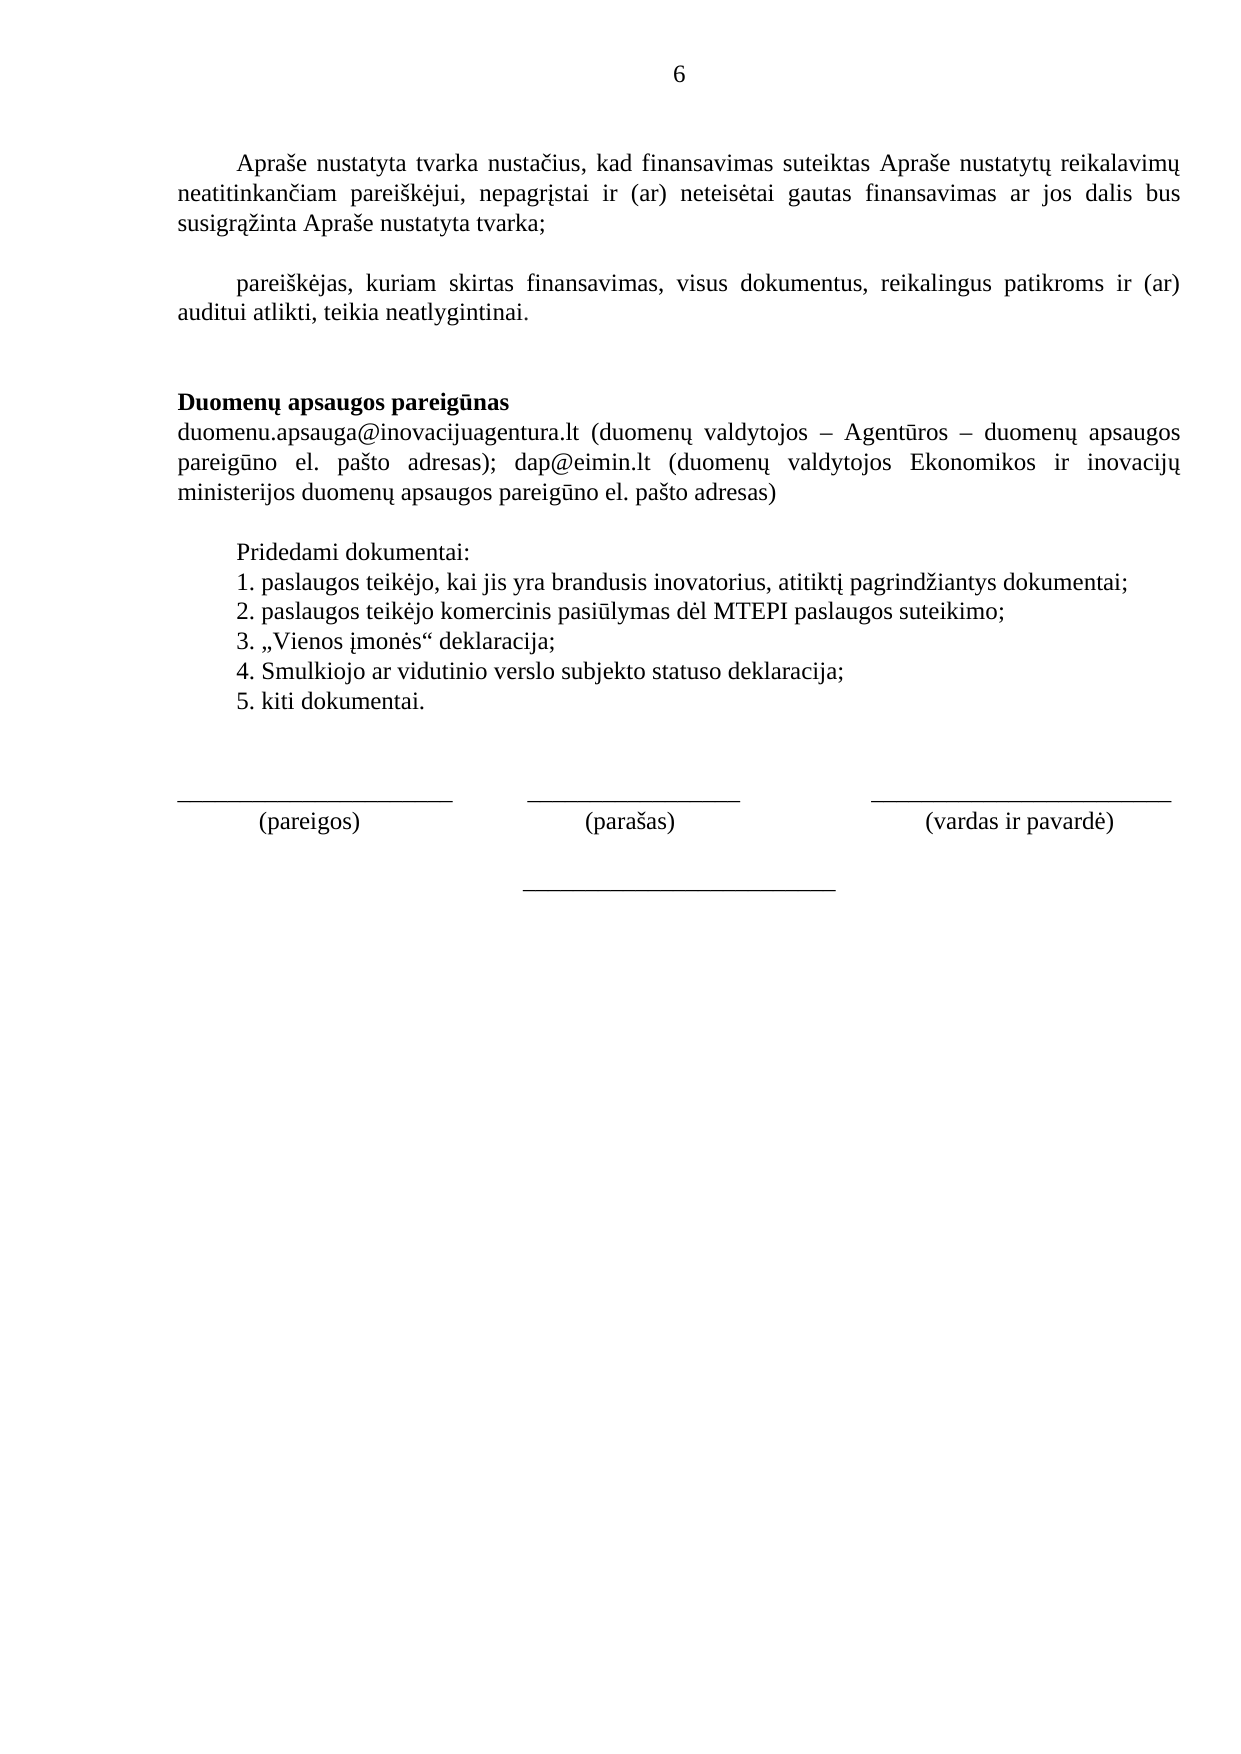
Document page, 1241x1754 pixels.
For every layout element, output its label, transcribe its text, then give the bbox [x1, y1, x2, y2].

text Pridedami dokumentai: [177, 537, 1181, 565]
text Apraše nustatyta tvarka nustačius, kad finansavimas suteiktas Apraše nustatytų reikalavimų neatitinkančiam pareiškėjui, nepagrįstai ir (ar) neteisėtai gautas finansavimas ar jos dalis bus susigrąžinta Apraše nustatyta tvarka; [177, 148, 1181, 237]
text pareiškėjas, kuriam skirtas finansavimas, visus dokumentus, reikalingus patikroms ir (ar) auditui atlikti, teikia neatlygintinai. [177, 268, 1181, 326]
text 1. paslaugos teikėjo, kai jis yra brandusis inovatorius, atitiktį pagrindžiantys dokumentai; [177, 567, 1181, 595]
text 3. „Vienos įmonės“ deklaracija; [177, 626, 1181, 655]
text Duomenų apsaugos pareigūnas [177, 387, 1181, 416]
text _________________________ [177, 866, 1181, 894]
text ______________________ _________________ ________________________ [177, 776, 1181, 804]
text (pareigos) (parašas) (vardas ir pavardė) [177, 806, 1181, 834]
text 4. Smulkiojo ar vidutinio verslo subjekto statuso deklaracija; [177, 656, 1181, 685]
text 2. paslaugos teikėjo komercinis pasiūlymas dėl MTEPI paslaugos suteikimo; [177, 596, 1181, 625]
text 5. kiti dokumentai. [177, 686, 1181, 715]
text duomenu.apsauga@inovacijuagentura.lt (duomenų valdytojos – Agentūros – duomenų apsaugos pareigūno el. pašto adresas); dap@eimin.lt (duomenų valdytojos Ekonomikos ir inovacijų ministerijos duomenų apsaugos pareigūno el. pašto adresas) [177, 417, 1181, 506]
